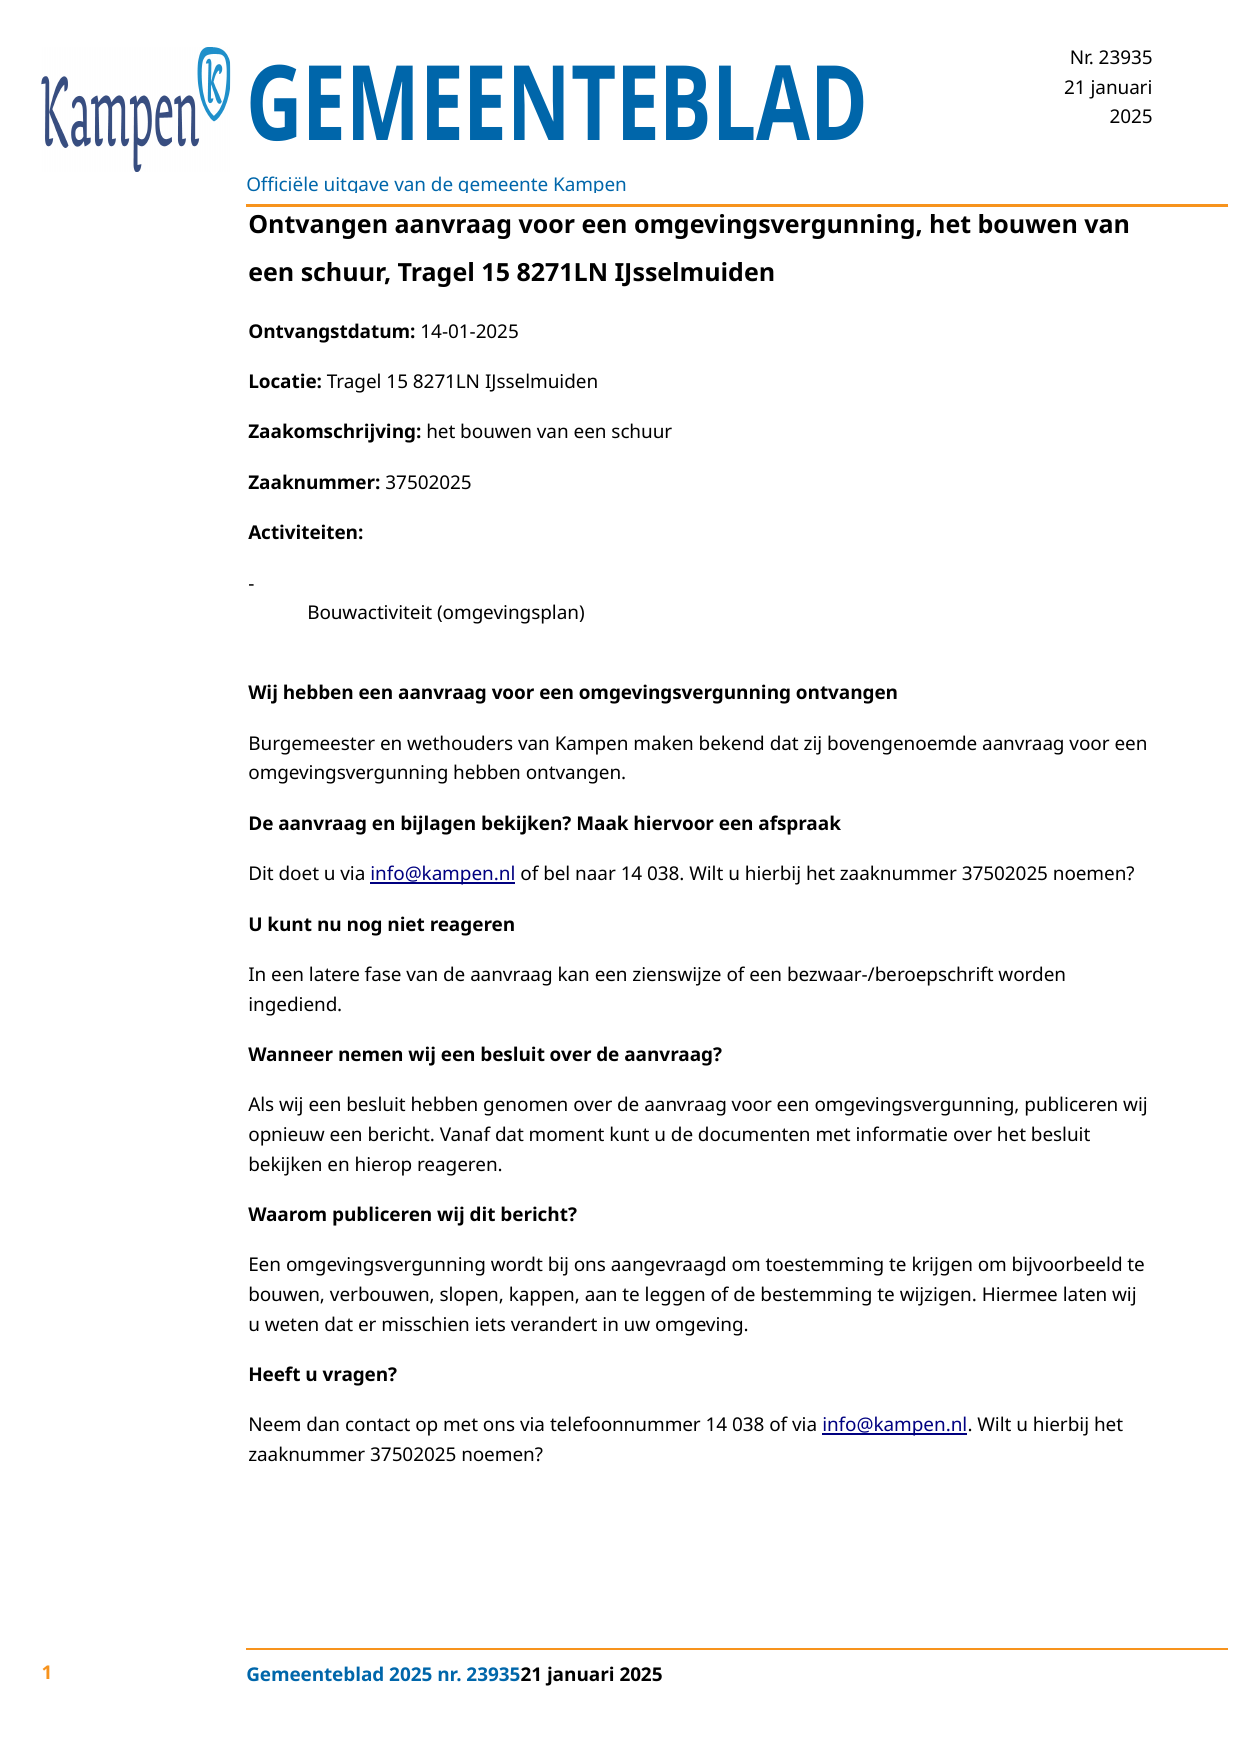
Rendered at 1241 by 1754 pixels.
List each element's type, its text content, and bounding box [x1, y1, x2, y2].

text Een omgevingsvergunning wordt bij ons aangevraagd om toestemming te krijgen om bijvoorbeeld te bouwen, verbouwen, slopen, kappen, aan te leggen of de bestemming te wijzigen. Hiermee laten wij u weten dat er misschien iets verandert in uw omgeving. [248, 1252, 1152, 1337]
text Als wij een besluit hebben genomen over de aanvraag voor een omgevingsvergunning, publiceren wij opnieuw een bericht. Vanaf dat moment kunt u de documenten met informatie over het besluit bekijken en hierop reageren. [248, 1092, 1152, 1177]
text Wanneer nemen wij een besluit over de aanvraag? [248, 1041, 1152, 1067]
text Ontvangstdatum: 14-01-2025 [248, 318, 1152, 344]
text De aanvraag en bijlagen bekijken? Maak hiervoor een afspraak [248, 810, 1152, 836]
text Waarom publiceren wij dit bericht? [248, 1201, 1152, 1227]
text U kunt nu nog niet reageren [248, 911, 1152, 937]
text Neem dan contact op met ons via telefoonnummer 14 038 of via info@kampen.nl. Wilt u hierbij het zaaknummer 37502025 noemen? [248, 1412, 1152, 1467]
text Wij hebben een aanvraag voor een omgevingsvergunning ontvangen [248, 679, 1152, 705]
text In een latere fase van de aanvraag kan een zienswijze of een bezwaar-/beroepschrift worden ingediend. [248, 961, 1152, 1017]
text Activiteiten: [248, 519, 1152, 545]
text Zaakomschrijving: het bouwen van een schuur [248, 419, 1152, 444]
text Dit doet u via info@kampen.nl of bel naar 14 038. Wilt u hierbij het zaaknummer 37502025 noemen? [248, 860, 1152, 886]
list Bouwactiviteit (omgevingsplan) [248, 599, 1152, 625]
text Heeft u vragen? [248, 1361, 1152, 1387]
picture [41, 47, 231, 172]
text Zaaknummer: 37502025 [248, 469, 1152, 495]
text Burgemeester en wethouders van Kampen maken bekend dat zij bovengenoemde aanvraag voor een omgevingsvergunning hebben ontvangen. [248, 730, 1152, 785]
text Locatie: Tragel 15 8271LN IJsselmuiden [248, 368, 1152, 394]
text Ontvangen aanvraag voor een omgevingsvergunning, het bouwen van een schuur, Tragel 15 8271LN IJsselmuiden [248, 207, 1152, 288]
